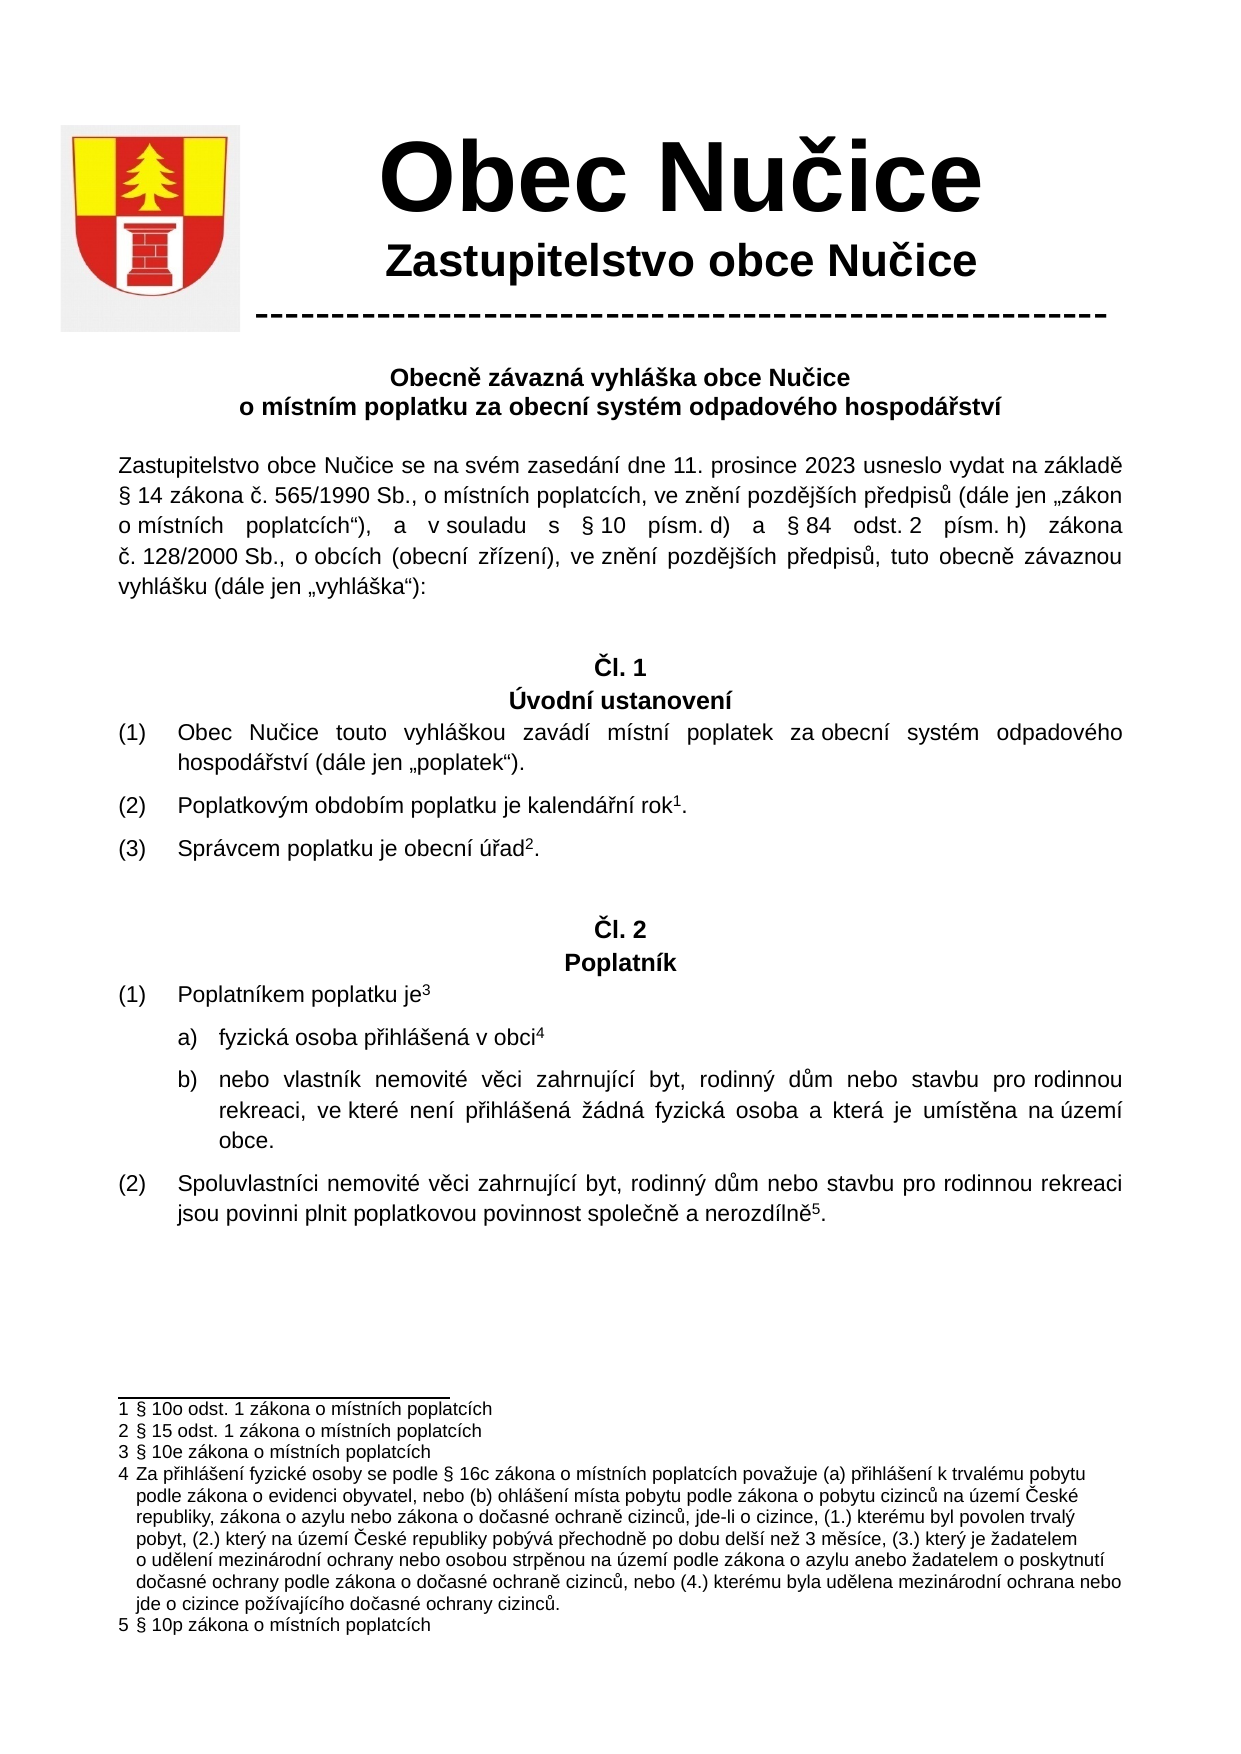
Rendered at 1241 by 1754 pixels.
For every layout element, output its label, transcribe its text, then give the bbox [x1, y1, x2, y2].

list nebo vlastník nemovité věci zahrnující byt, rodinný dům nebo stavbu pro rodinnou rekreaci, ve které není přihlášená žádná fyzická osoba a která je umístěna na území obce. [177, 1066, 1122, 1153]
text Zastupitelstvo obce Nučice se na svém zasedání dne 11. prosince 2023 usneslo vydat na základě § 14 zákona č. 565/1990 Sb., o místních poplatcích, ve znění pozdějších předpisů (dále jen „zákon o místních poplatcích“), a v souladu s § 10 písm. d) a § 84 odst. 2 písm. h) zákona č. 128/2000 Sb., o obcích (obecní zřízení), ve znění pozdějších předpisů, tuto obecně závaznou vyhlášku (dále jen „vyhláška“): [118, 452, 1122, 599]
list § 15 odst. 1 zákona o místních poplatcích [118, 1420, 1122, 1441]
list Obec Nučice touto vyhláškou zavádí místní poplatek za obecní systém odpadového hospodářství (dále jen „poplatek“). [118, 719, 1122, 776]
subtitle Čl. 1 Úvodní ustanovení [118, 653, 1122, 715]
subtitle Obecně závazná vyhláška obce Nučice o místním poplatku za obecní systém odpadového hospodářství [118, 363, 1122, 421]
list Poplatkovým obdobím poplatku je kalendářní rok. [118, 792, 1122, 818]
list § 10e zákona o místních poplatcích [118, 1441, 1122, 1463]
list § 10o odst. 1 zákona o místních poplatcích [118, 1398, 1122, 1420]
list Poplatníkem poplatku je [118, 981, 1122, 1007]
subtitle Čl. 2 Poplatník [118, 915, 1122, 977]
list Spoluvlastníci nemovité věci zahrnující byt, rodinný dům nebo stavbu pro rodinnou rekreaci jsou povinni plnit poplatkovou povinnost společně a nerozdílně. [118, 1169, 1122, 1226]
list Za přihlášení fyzické osoby se podle § 16c zákona o místních poplatcích považuje (a) přihlášení k trvalému pobytu podle zákona o evidenci obyvatel, nebo (b) ohlášení místa pobytu podle zákona o pobytu cizinců na území České republiky, zákona o azylu nebo zákona o dočasné ochraně cizinců, jde-li o cizince, (1.) kterému byl povolen trvalý pobyt, (2.) který na území České republiky pobývá přechodně po dobu delší než 3 měsíce, (3.) který je žadatelem o udělení mezinárodní ochrany nebo osobou strpěnou na území podle zákona o azylu anebo žadatelem o poskytnutí dočasné ochrany podle zákona o dočasné ochraně cizinců, nebo (4.) kterému byla udělena mezinárodní ochrana nebo jde o cizince požívajícího dočasné ochrany cizinců. [118, 1463, 1122, 1614]
text Obec Nučice [118, 118, 1122, 233]
list fyzická osoba přihlášená v obci [177, 1024, 1122, 1050]
list Správcem poplatku je obecní úřad. [118, 835, 1122, 861]
text -------------------------------------------------------- [118, 286, 1122, 338]
text Zastupitelstvo obce Nučice [241, 233, 1122, 286]
list § 10p zákona o místních poplatcích [118, 1614, 1122, 1635]
